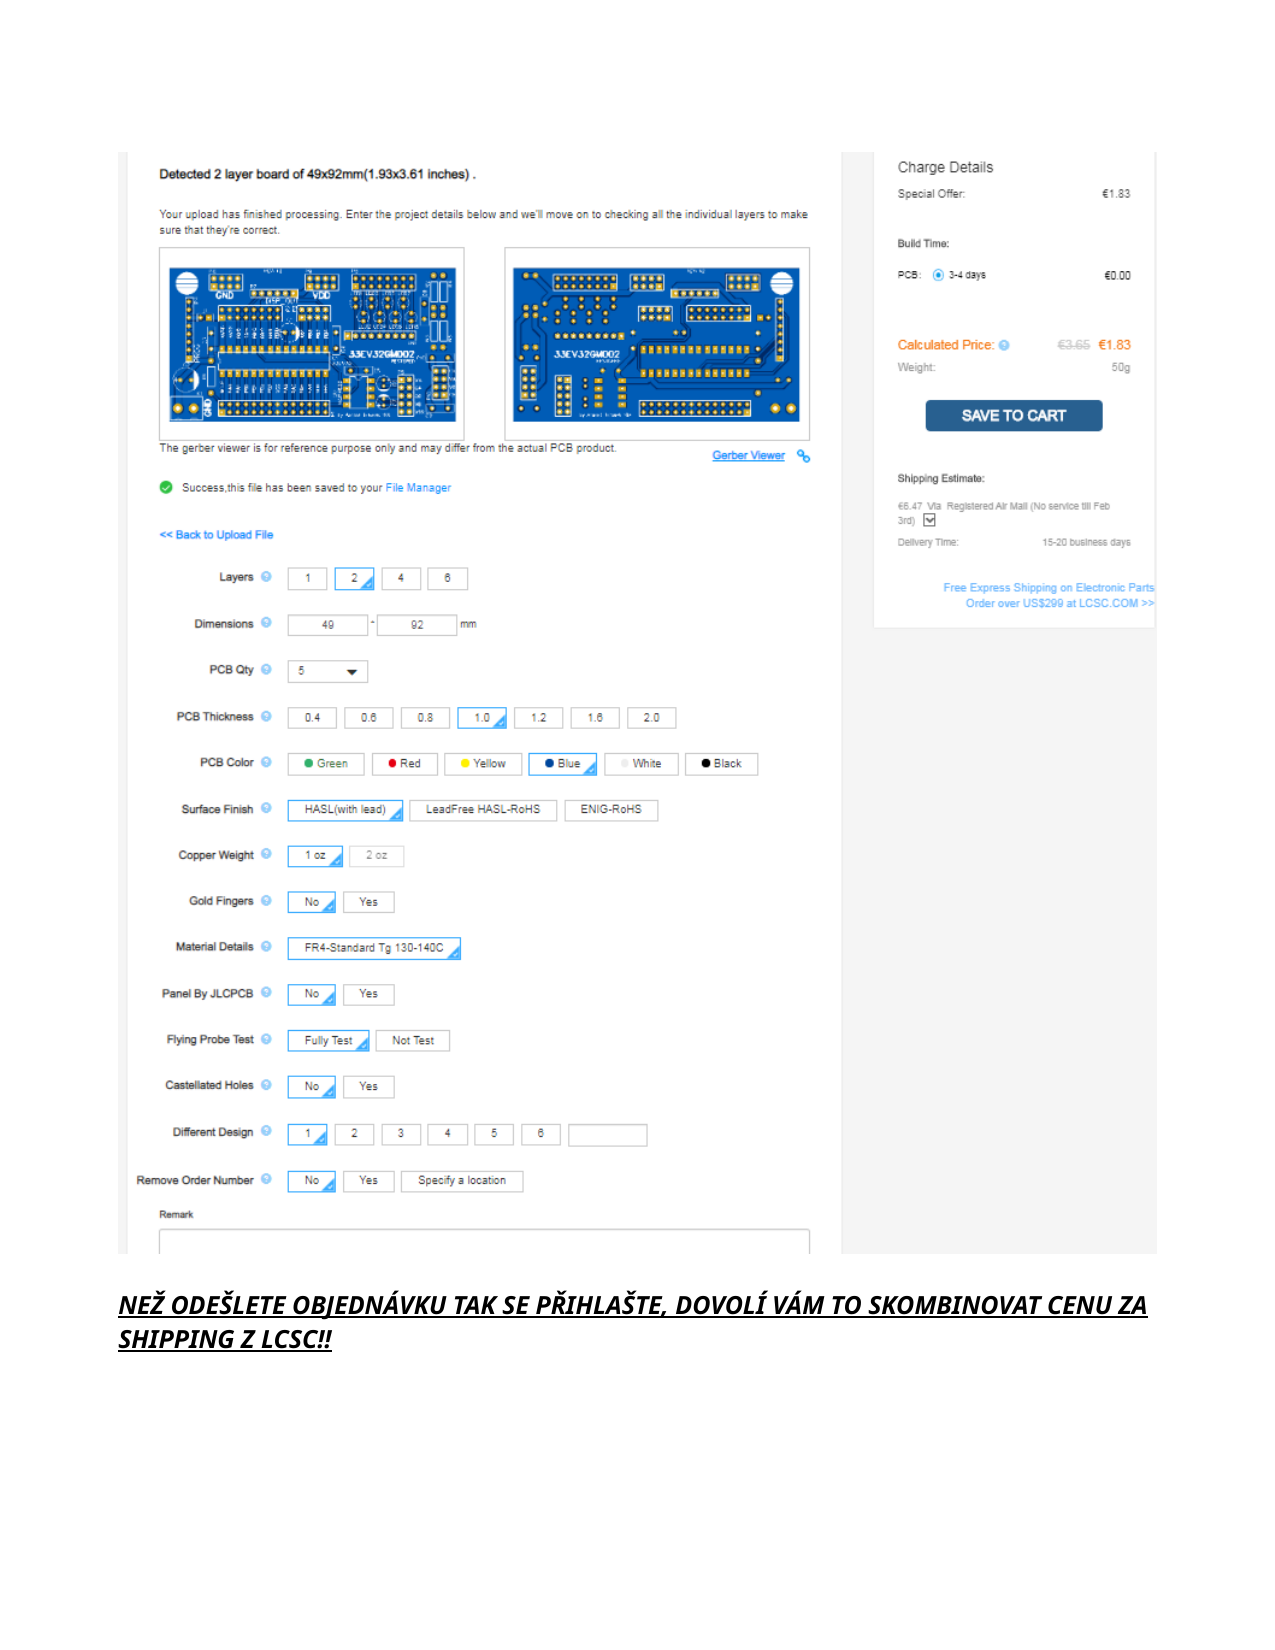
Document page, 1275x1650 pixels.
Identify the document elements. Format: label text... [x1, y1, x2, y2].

picture [118, 152, 1157, 1254]
text NEŽ ODEŠLETE OBJEDNÁVKU TAK SE PŘIHLAŠTE, DOVOLÍ VÁM TO SKOMBINOVAT CENU ZA SHIPPING Z LCSC!! [118, 1287, 1157, 1356]
